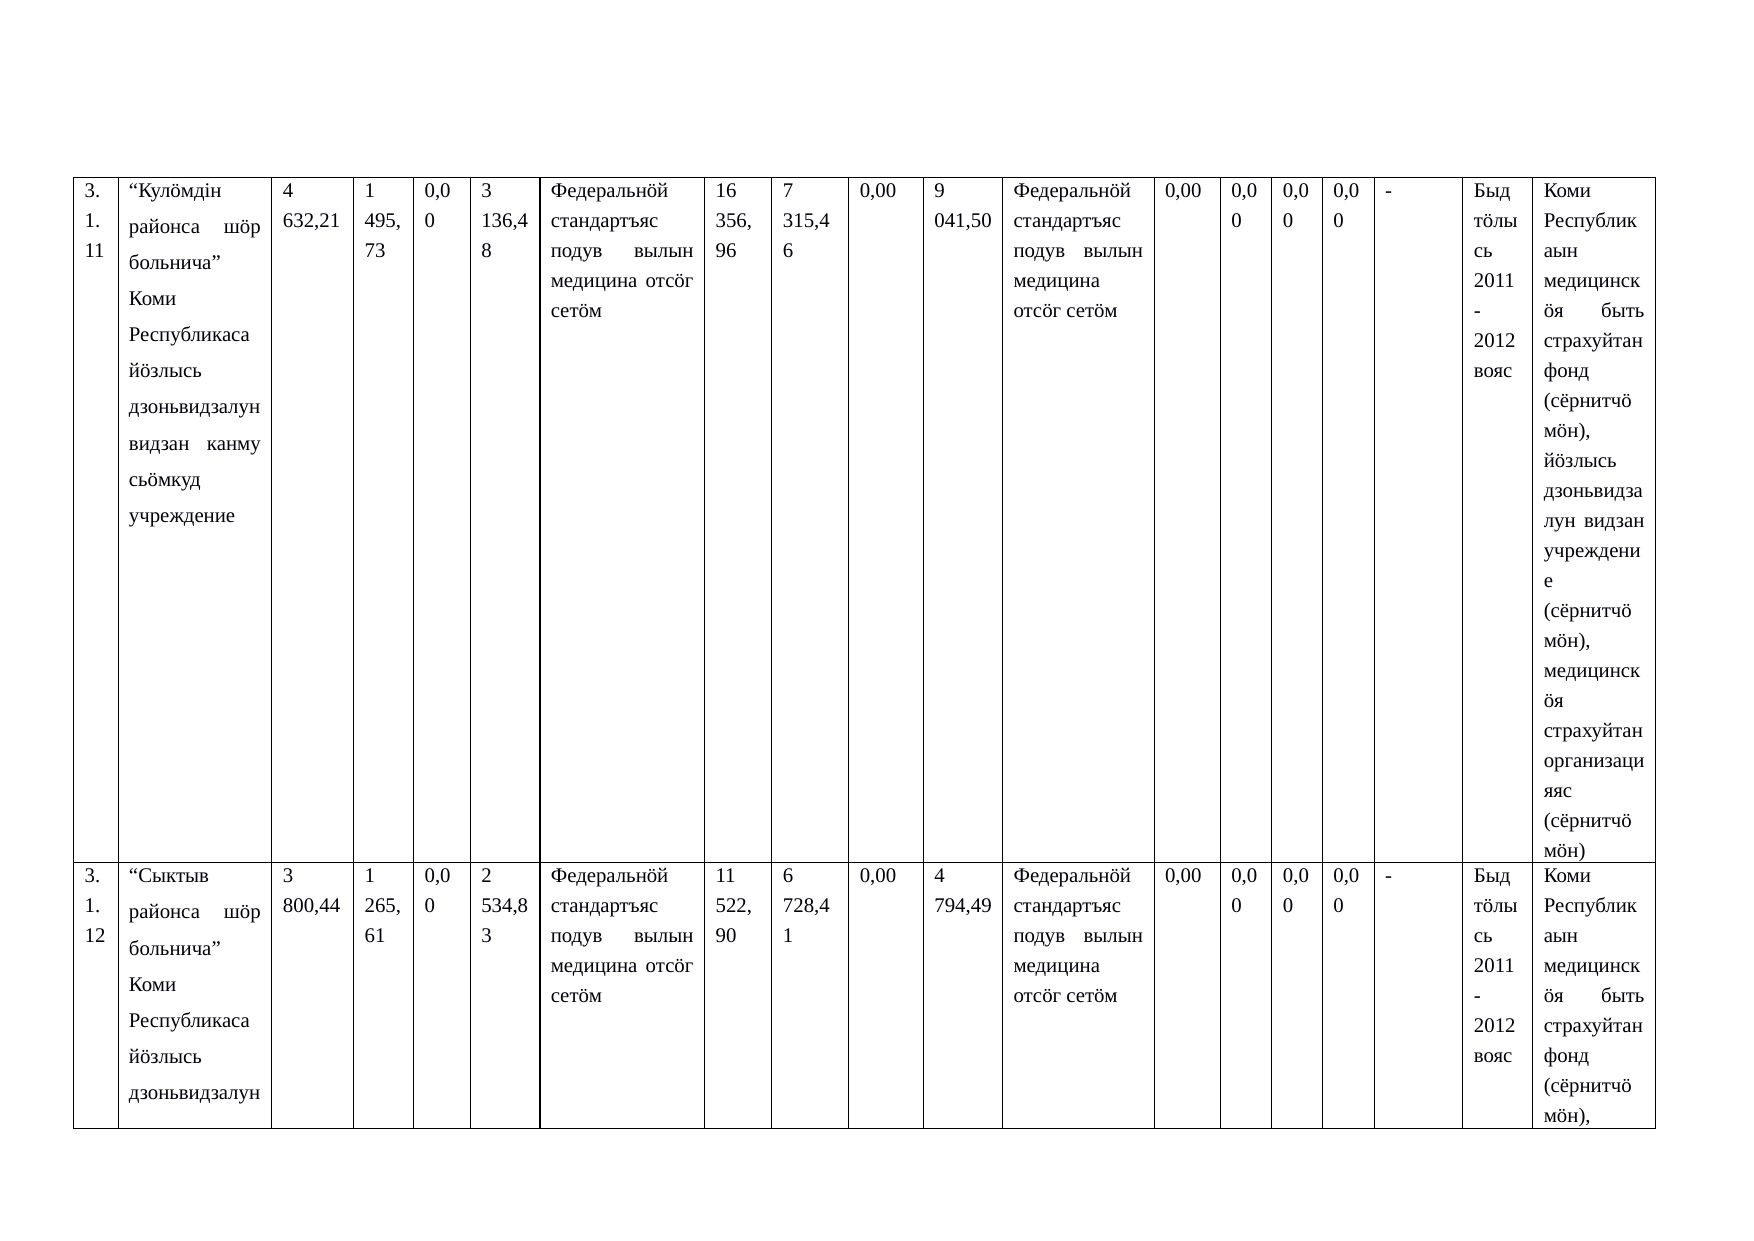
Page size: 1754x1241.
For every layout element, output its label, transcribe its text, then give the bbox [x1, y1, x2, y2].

table_header 0,00 [1155, 178, 1220, 862]
table_header 0,00 [414, 178, 470, 862]
table_header 0,00 [1221, 178, 1271, 862]
table_cell 3 800,44 [272, 863, 353, 1127]
table_cell 0,00 [849, 863, 923, 1127]
table_header 4 632,21 [272, 178, 353, 862]
table_cell 0,00 [1221, 863, 1271, 1127]
table_cell 2 534,83 [471, 863, 539, 1127]
table_cell 0,00 [1155, 863, 1220, 1127]
table_cell 1 265,61 [354, 863, 413, 1127]
table_cell - [1375, 863, 1462, 1127]
table_cell 0,00 [1272, 863, 1322, 1127]
table_header Федеральнӧй стандартъяс подув вылын медицина отсӧг сетӧм [1003, 178, 1154, 862]
table_header 0,00 [1272, 178, 1322, 862]
table_cell 6 728,41 [772, 863, 848, 1127]
table_header 3.1.11 [74, 178, 118, 862]
table_header 3 136,48 [471, 178, 539, 862]
table_cell 0,00 [1323, 863, 1374, 1127]
table_header 9 041,50 [924, 178, 1002, 862]
table_cell “Сыктыв районса шӧр больнича” Коми Республикаса йӧзлысь дзоньвидзалун [119, 863, 271, 1127]
table_cell Федеральнӧй стандартъяс подув вылын медицина отсӧг сетӧм [541, 863, 704, 1127]
table_header 1 495,73 [354, 178, 413, 862]
table_header - [1375, 178, 1462, 862]
table_cell Федеральнӧй стандартъяс подув вылын медицина отсӧг сетӧм [1003, 863, 1154, 1127]
table_header 16 356,96 [705, 178, 771, 862]
table_header “Кулӧмдін районса шӧр больнича” Коми Республикаса йӧзлысь дзоньвидзалун видзан канму сьӧмкуд учреждение [119, 178, 271, 862]
table_header 0,00 [849, 178, 923, 862]
table_cell 4 794,49 [924, 863, 1002, 1127]
table_cell 3.1.12 [74, 863, 118, 1127]
table_cell 11 522,90 [705, 863, 771, 1127]
table_cell 0,00 [414, 863, 470, 1127]
table_cell Коми Республикаын медицинскӧя быть страхуйтан фонд (сёрнитчӧмӧн), [1533, 863, 1655, 1127]
table_header Коми Республикаын медицинскӧя быть страхуйтан фонд (сёрнитчӧмӧн), йӧзлысь дзоньвидзалун видзан учреждение (сёрнитчӧмӧн), медицинскӧя страхуйтан организацияяс (сёрнитчӧмӧн) [1533, 178, 1655, 862]
table_header 7 315,46 [772, 178, 848, 862]
table_header Быд тӧлысь 2011-2012 вояс [1463, 178, 1532, 862]
table_header Федеральнӧй стандартъяс подув вылын медицина отсӧг сетӧм [541, 178, 704, 862]
table_cell Быд тӧлысь 2011-2012 вояс [1463, 863, 1532, 1127]
table_header 0,00 [1323, 178, 1374, 862]
